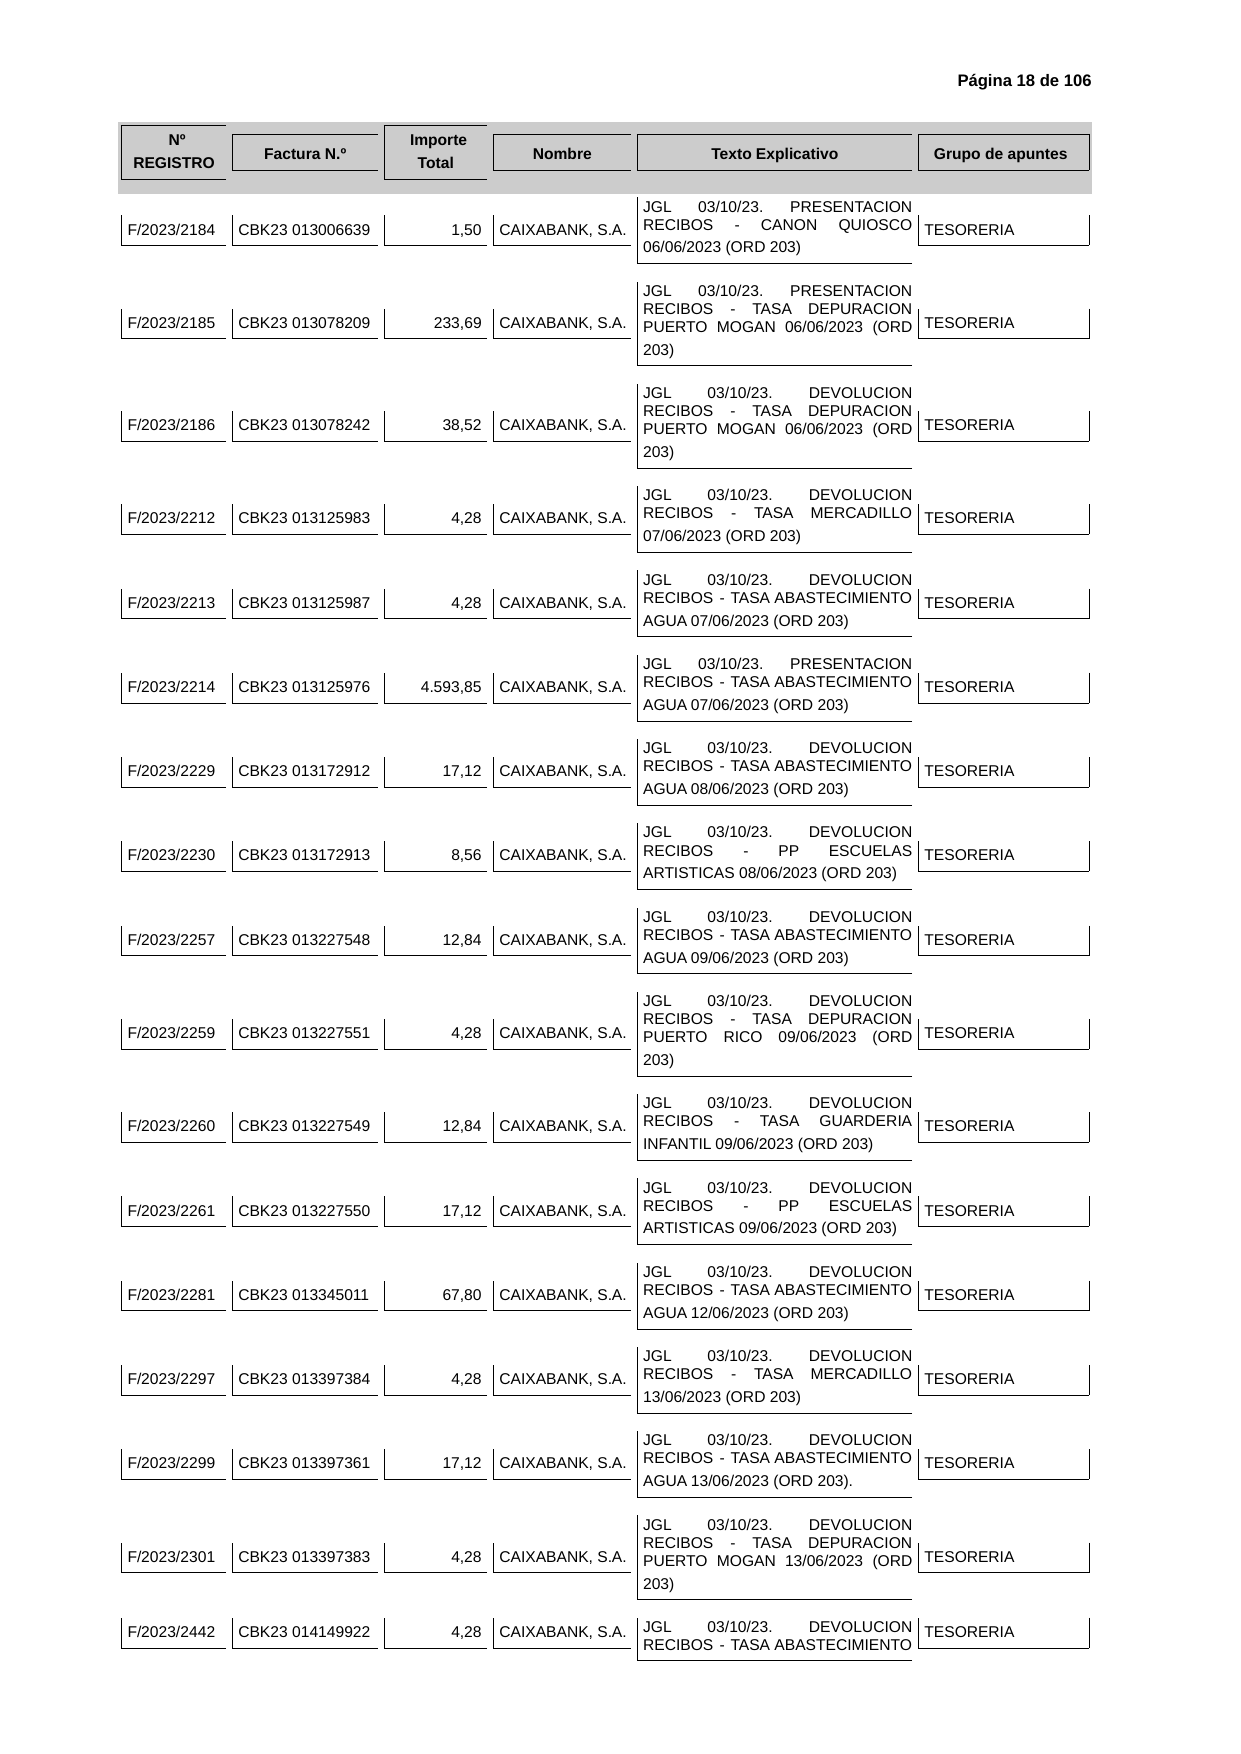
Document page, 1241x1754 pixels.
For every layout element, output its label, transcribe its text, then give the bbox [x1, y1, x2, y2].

table_cell CBK23 014149922 [229, 1615, 381, 1663]
table_cell 4,28 [381, 1344, 490, 1428]
table_cell 38,52 [381, 381, 490, 483]
table_cell F/2023/2281 [118, 1260, 229, 1344]
table_header Grupo de apuntes [915, 122, 1092, 194]
table_cell CBK23 013227548 [229, 905, 381, 989]
table_cell CAIXABANK, S.A. [490, 483, 634, 567]
table_cell CAIXABANK, S.A. [490, 194, 634, 279]
table_cell CBK23 013227549 [229, 1091, 381, 1175]
table_cell 17,12 [381, 1428, 490, 1512]
table_cell CBK23 013397361 [229, 1428, 381, 1512]
table_cell TESORERIA [915, 989, 1092, 1091]
table_cell CAIXABANK, S.A. [490, 1615, 634, 1663]
table_cell 67,80 [381, 1260, 490, 1344]
table_cell CBK23 013172912 [229, 736, 381, 820]
table_cell F/2023/2257 [118, 905, 229, 989]
table_cell CAIXABANK, S.A. [490, 1513, 634, 1615]
table_cell F/2023/2260 [118, 1091, 229, 1175]
table_cell 12,84 [381, 905, 490, 989]
table_cell 4.593,85 [381, 652, 490, 736]
table_cell CAIXABANK, S.A. [490, 568, 634, 652]
table_cell F/2023/2301 [118, 1513, 229, 1615]
table_cell F/2023/2442 [118, 1615, 229, 1663]
table_cell TESORERIA [915, 905, 1092, 989]
table_cell TESORERIA [915, 194, 1092, 279]
table_cell CBK23 013397383 [229, 1513, 381, 1615]
table_header Factura N.º [229, 122, 381, 194]
table_cell CAIXABANK, S.A. [490, 381, 634, 483]
table_cell CAIXABANK, S.A. [490, 989, 634, 1091]
table_cell 4,28 [381, 989, 490, 1091]
table_cell CAIXABANK, S.A. [490, 652, 634, 736]
table_cell CAIXABANK, S.A. [490, 736, 634, 820]
table_cell JGL 03/10/23. DEVOLUCION RECIBOS - TASA MERCADILLO 13/06/2023 (ORD 203) [634, 1344, 915, 1428]
table_cell F/2023/2259 [118, 989, 229, 1091]
table_cell CBK23 013078209 [229, 279, 381, 381]
table_cell 8,56 [381, 820, 490, 904]
table_cell CAIXABANK, S.A. [490, 1344, 634, 1428]
table_cell TESORERIA [915, 1091, 1092, 1175]
table_cell JGL 03/10/23. DEVOLUCION RECIBOS - TASA GUARDERIA INFANTIL 09/06/2023 (ORD 203) [634, 1091, 915, 1175]
table_cell 4,28 [381, 483, 490, 567]
table_cell CBK23 013345011 [229, 1260, 381, 1344]
table_cell TESORERIA [915, 1175, 1092, 1260]
table_cell TESORERIA [915, 381, 1092, 483]
table_cell CAIXABANK, S.A. [490, 1175, 634, 1260]
table_cell 4,28 [381, 1513, 490, 1615]
table_cell JGL 03/10/23. DEVOLUCION RECIBOS - TASA ABASTECIMIENTO AGUA 07/06/2023 (ORD 203) [634, 568, 915, 652]
table_cell TESORERIA [915, 1344, 1092, 1428]
table_cell 233,69 [381, 279, 490, 381]
table_cell F/2023/2212 [118, 483, 229, 567]
table_cell F/2023/2261 [118, 1175, 229, 1260]
table_cell JGL 03/10/23. PRESENTACION RECIBOS - CANON QUIOSCO 06/06/2023 (ORD 203) [634, 194, 915, 279]
table_cell F/2023/2186 [118, 381, 229, 483]
table_cell JGL 03/10/23. DEVOLUCION RECIBOS - TASA DEPURACION PUERTO RICO 09/06/2023 (ORD 203) [634, 989, 915, 1091]
table_cell CAIXABANK, S.A. [490, 905, 634, 989]
table_cell CBK23 013006639 [229, 194, 381, 279]
table_cell CAIXABANK, S.A. [490, 820, 634, 904]
table_cell TESORERIA [915, 1615, 1092, 1663]
table_cell TESORERIA [915, 568, 1092, 652]
table_cell JGL 03/10/23. DEVOLUCION RECIBOS - TASA DEPURACION PUERTO MOGAN 06/06/2023 (ORD 203) [634, 381, 915, 483]
table_cell 17,12 [381, 1175, 490, 1260]
table_cell F/2023/2214 [118, 652, 229, 736]
table_cell TESORERIA [915, 736, 1092, 820]
table_cell CAIXABANK, S.A. [490, 279, 634, 381]
table_cell CBK23 013227551 [229, 989, 381, 1091]
table_cell 1,50 [381, 194, 490, 279]
table_cell JGL 03/10/23. DEVOLUCION RECIBOS - TASA ABASTECIMIENTO AGUA 13/06/2023 (ORD 203). [634, 1428, 915, 1512]
table_cell CBK23 013227550 [229, 1175, 381, 1260]
table_cell 4,28 [381, 568, 490, 652]
table_cell JGL 03/10/23. DEVOLUCION RECIBOS - TASA ABASTECIMIENTO AGUA 12/06/2023 (ORD 203) [634, 1260, 915, 1344]
table_cell F/2023/2297 [118, 1344, 229, 1428]
table_cell F/2023/2185 [118, 279, 229, 381]
table_cell F/2023/2299 [118, 1428, 229, 1512]
table_header Nº REGISTRO [118, 122, 229, 194]
table_cell JGL 03/10/23. DEVOLUCION RECIBOS - PP ESCUELAS ARTISTICAS 09/06/2023 (ORD 203) [634, 1175, 915, 1260]
table_cell CBK23 013172913 [229, 820, 381, 904]
table_cell JGL 03/10/23. DEVOLUCION RECIBOS - TASA ABASTECIMIENTO AGUA 09/06/2023 (ORD 203) [634, 905, 915, 989]
table_cell 4,28 [381, 1615, 490, 1663]
table_cell CAIXABANK, S.A. [490, 1428, 634, 1512]
table_cell CBK23 013125987 [229, 568, 381, 652]
table_cell TESORERIA [915, 1513, 1092, 1615]
table_cell CBK23 013125983 [229, 483, 381, 567]
table_cell CAIXABANK, S.A. [490, 1091, 634, 1175]
table_cell CBK23 013078242 [229, 381, 381, 483]
table_header Texto Explicativo [634, 122, 915, 194]
table_cell F/2023/2230 [118, 820, 229, 904]
table_cell F/2023/2229 [118, 736, 229, 820]
table_cell JGL 03/10/23. DEVOLUCION RECIBOS - TASA ABASTECIMIENTO [634, 1615, 915, 1663]
table_cell TESORERIA [915, 652, 1092, 736]
table_cell JGL 03/10/23. DEVOLUCION RECIBOS - PP ESCUELAS ARTISTICAS 08/06/2023 (ORD 203) [634, 820, 915, 904]
table_cell TESORERIA [915, 820, 1092, 904]
table_cell JGL 03/10/23. DEVOLUCION RECIBOS - TASA ABASTECIMIENTO AGUA 08/06/2023 (ORD 203) [634, 736, 915, 820]
table_cell F/2023/2213 [118, 568, 229, 652]
table_cell CBK23 013397384 [229, 1344, 381, 1428]
table_cell TESORERIA [915, 279, 1092, 381]
table_cell JGL 03/10/23. DEVOLUCION RECIBOS - TASA MERCADILLO 07/06/2023 (ORD 203) [634, 483, 915, 567]
table_cell CBK23 013125976 [229, 652, 381, 736]
table_cell TESORERIA [915, 1260, 1092, 1344]
table_cell F/2023/2184 [118, 194, 229, 279]
table_cell JGL 03/10/23. PRESENTACION RECIBOS - TASA DEPURACION PUERTO MOGAN 06/06/2023 (ORD 203) [634, 279, 915, 381]
table_cell TESORERIA [915, 483, 1092, 567]
table_cell JGL 03/10/23. DEVOLUCION RECIBOS - TASA DEPURACION PUERTO MOGAN 13/06/2023 (ORD 203) [634, 1513, 915, 1615]
table_header Nombre [490, 122, 634, 194]
table_cell TESORERIA [915, 1428, 1092, 1512]
table_cell 17,12 [381, 736, 490, 820]
table_cell JGL 03/10/23. PRESENTACION RECIBOS - TASA ABASTECIMIENTO AGUA 07/06/2023 (ORD 203) [634, 652, 915, 736]
table_cell CAIXABANK, S.A. [490, 1260, 634, 1344]
table_header Importe Total [381, 122, 490, 194]
table_cell 12,84 [381, 1091, 490, 1175]
